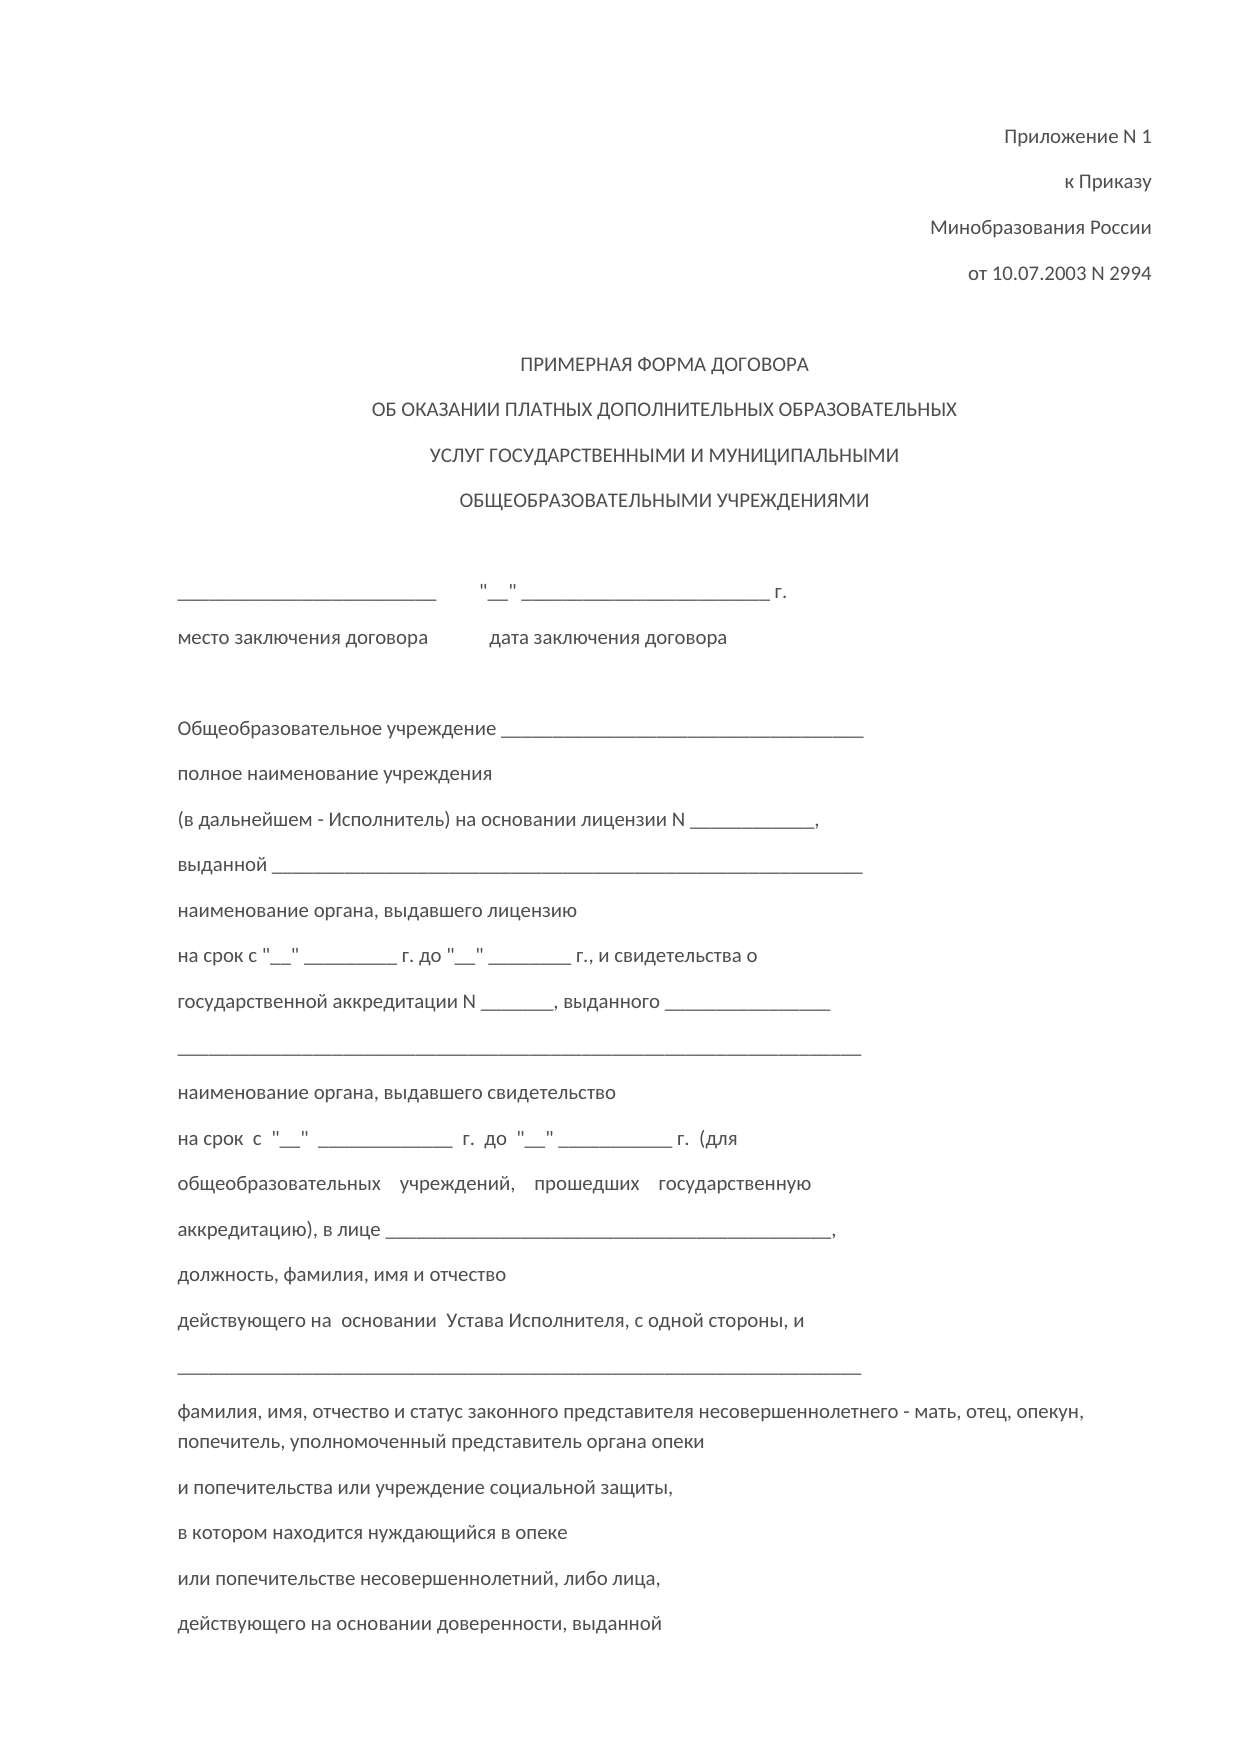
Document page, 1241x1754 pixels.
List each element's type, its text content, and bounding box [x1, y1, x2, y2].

text ОБ ОКАЗАНИИ ПЛАТНЫХ ДОПОЛНИТЕЛЬНЫХ ОБРАЗОВАТЕЛЬНЫХ [177, 391, 1152, 422]
text __________________________________________________________________ [177, 1028, 1152, 1059]
text УСЛУГ ГОСУДАРСТВЕННЫМИ И МУНИЦИПАЛЬНЫМИ [177, 437, 1152, 467]
text место заключения договора дата заключения договора [177, 619, 1152, 649]
text выданной _________________________________________________________ [177, 846, 1152, 877]
text действующего на основании Устава Исполнителя, с одной стороны, и [177, 1302, 1152, 1332]
text к Приказу [177, 164, 1152, 194]
text __________________________________________________________________ [177, 1347, 1152, 1378]
text на срок с "__" _____________ г. до "__" ___________ г. (для [177, 1119, 1152, 1150]
text _________________________ "__" ________________________ г. [177, 573, 1152, 604]
text (в дальнейшем - Исполнитель) на основании лицензии N ____________, [177, 801, 1152, 831]
text на срок с "__" _________ г. до "__" ________ г., и свидетельства о [177, 937, 1152, 968]
text Общеобразовательное учреждение ___________________________________ [177, 710, 1152, 740]
text ОБЩЕОБРАЗОВАТЕЛЬНЫМИ УЧРЕЖДЕНИЯМИ [177, 482, 1152, 513]
text наименование органа, выдавшего лицензию [177, 892, 1152, 922]
text или попечительстве несовершеннолетний, либо лица, [177, 1560, 1152, 1590]
text должность, фамилия, имя и отчество [177, 1256, 1152, 1287]
text Приложение N 1 [177, 118, 1152, 149]
text государственной аккредитации N _______, выданного ________________ [177, 983, 1152, 1013]
text действующего на основании доверенности, выданной [177, 1605, 1152, 1636]
text аккредитацию), в лице ___________________________________________, [177, 1211, 1152, 1241]
text фамилия, имя, отчество и статус законного представителя несовершеннолетнего - мать, отец, опекун, попечитель, уполномоченный представитель органа опеки [177, 1393, 1152, 1454]
text общеобразовательных учреждений, прошедших государственную [177, 1165, 1152, 1196]
text ПРИМЕРНАЯ ФОРМА ДОГОВОРА [177, 346, 1152, 376]
text полное наименование учреждения [177, 755, 1152, 786]
text наименование органа, выдавшего свидетельство [177, 1074, 1152, 1104]
text от 10.07.2003 N 2994 [177, 255, 1152, 285]
text и попечительства или учреждение социальной защиты, [177, 1469, 1152, 1499]
text Минобразования России [177, 209, 1152, 240]
text в котором находится нуждающийся в опеке [177, 1514, 1152, 1545]
